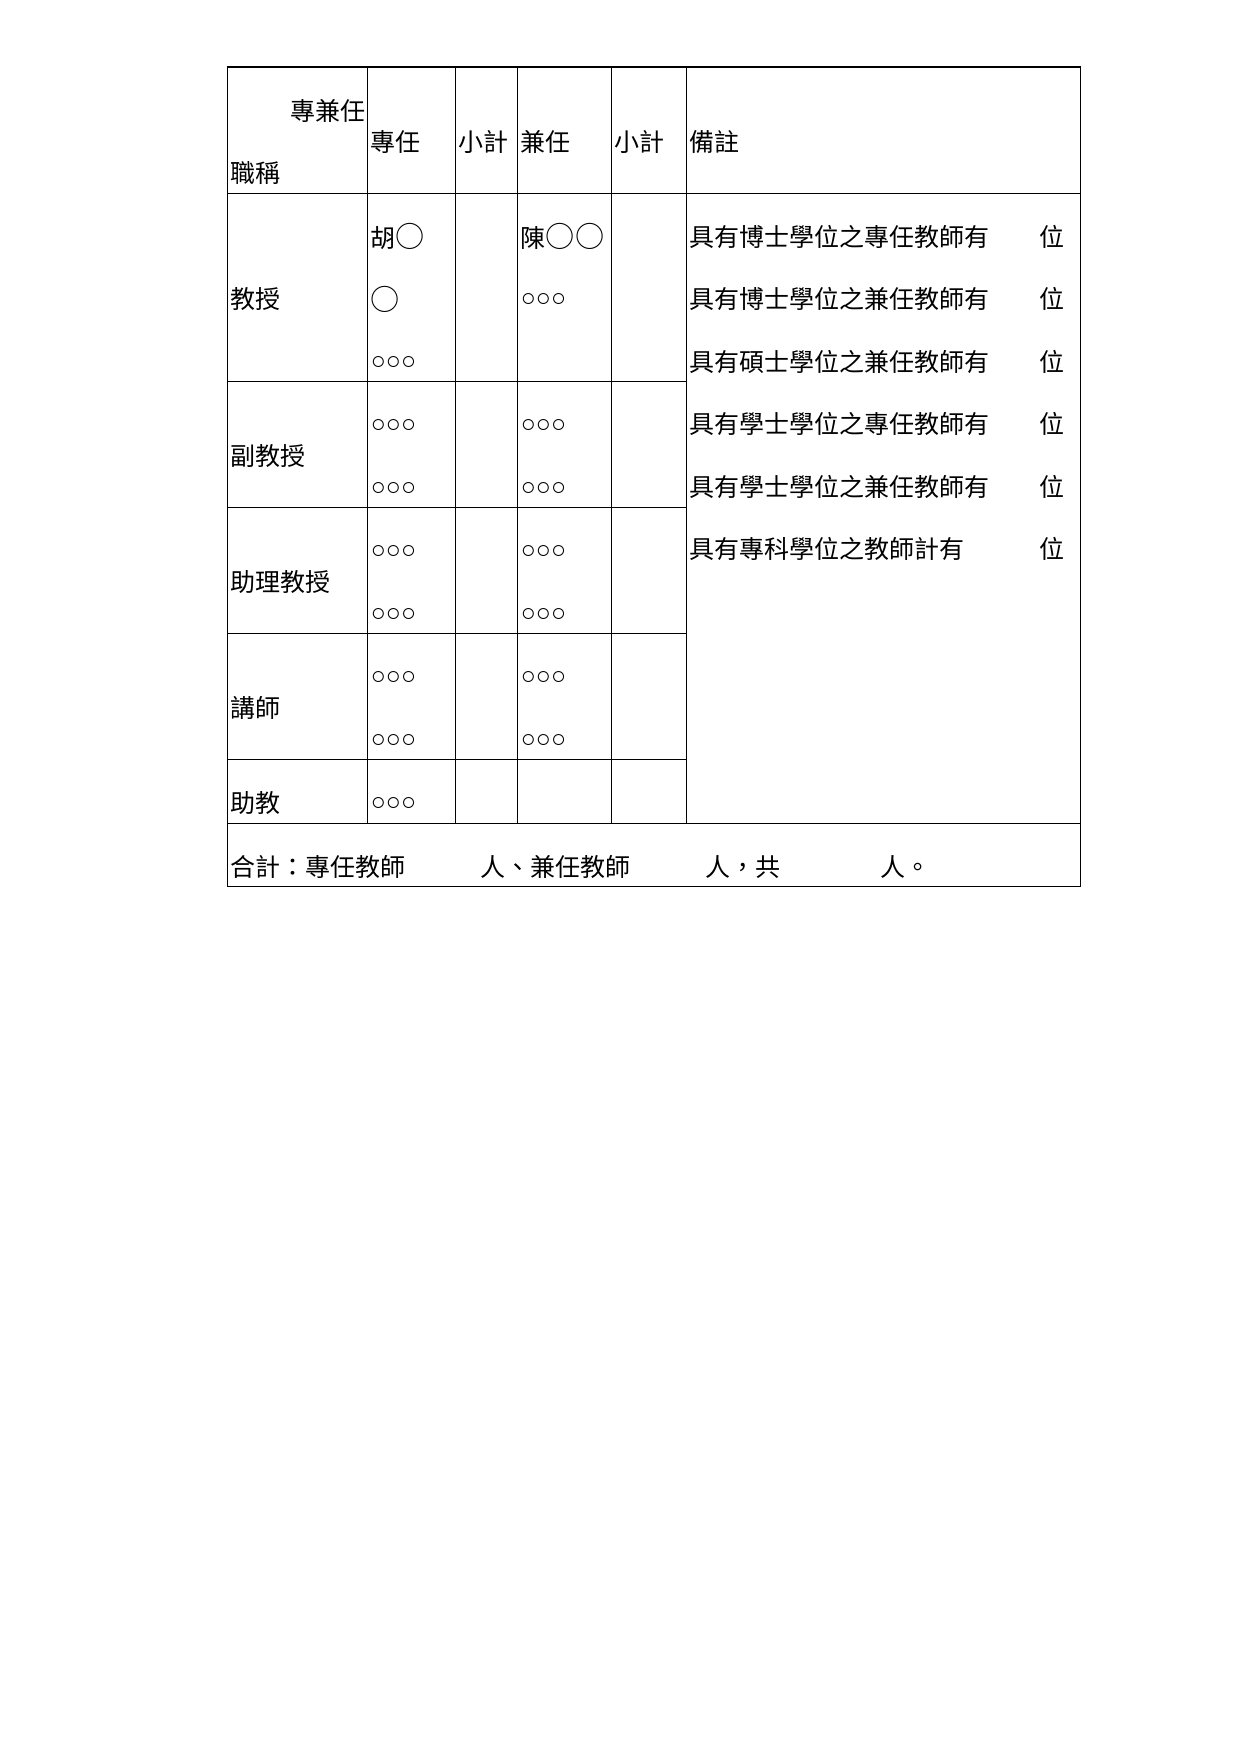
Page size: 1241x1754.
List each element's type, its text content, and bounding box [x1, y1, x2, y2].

table_cell 講師 [228, 634, 367, 759]
table_cell 合計：專任教師 人、兼任教師 人，共 人。 [228, 824, 1080, 886]
table_cell [612, 382, 686, 507]
table_cell [612, 760, 686, 823]
table_header 小計 [456, 68, 517, 192]
table_cell ○○○ ○○○ [368, 634, 455, 759]
table_cell [518, 760, 611, 823]
table_cell ○○○ ○○○ [518, 382, 611, 507]
table_cell 胡○○ ○○○ [368, 194, 455, 381]
table_cell ○○○ ○○○ [368, 382, 455, 507]
table_cell ○○○ ○○○ [518, 634, 611, 759]
table_cell ○○○ ○○○ [518, 508, 611, 633]
table_cell 教授 [228, 194, 367, 381]
table_cell 助理教授 [228, 508, 367, 633]
table_cell 副教授 [228, 382, 367, 507]
table_cell [456, 634, 517, 759]
table_cell [612, 194, 686, 381]
table_cell 助教 [228, 760, 367, 823]
table_header 兼任 [518, 68, 611, 192]
table_header 備註 [687, 68, 1080, 192]
table_cell [456, 194, 517, 381]
table_cell 具有博士學位之專任教師有 位 具有博士學位之兼任教師有 位 具有碩士學位之兼任教師有 位 具有學士學位之專任教師有 位 具有學士學位之兼任教師有 位 具有專科學位之教師計有 位 [687, 194, 1080, 823]
table_cell [456, 382, 517, 507]
table_cell 陳○○ ○○○ [518, 194, 611, 381]
table_cell ○○○ ○○○ [368, 508, 455, 633]
table_cell [456, 508, 517, 633]
table_header 專兼任 職稱 [228, 68, 367, 192]
table_cell [612, 634, 686, 759]
table_header 小計 [612, 68, 686, 192]
table_cell ○○○ [368, 760, 455, 823]
table_header 專任 [368, 68, 455, 192]
table_cell [456, 760, 517, 823]
table_cell [612, 508, 686, 633]
